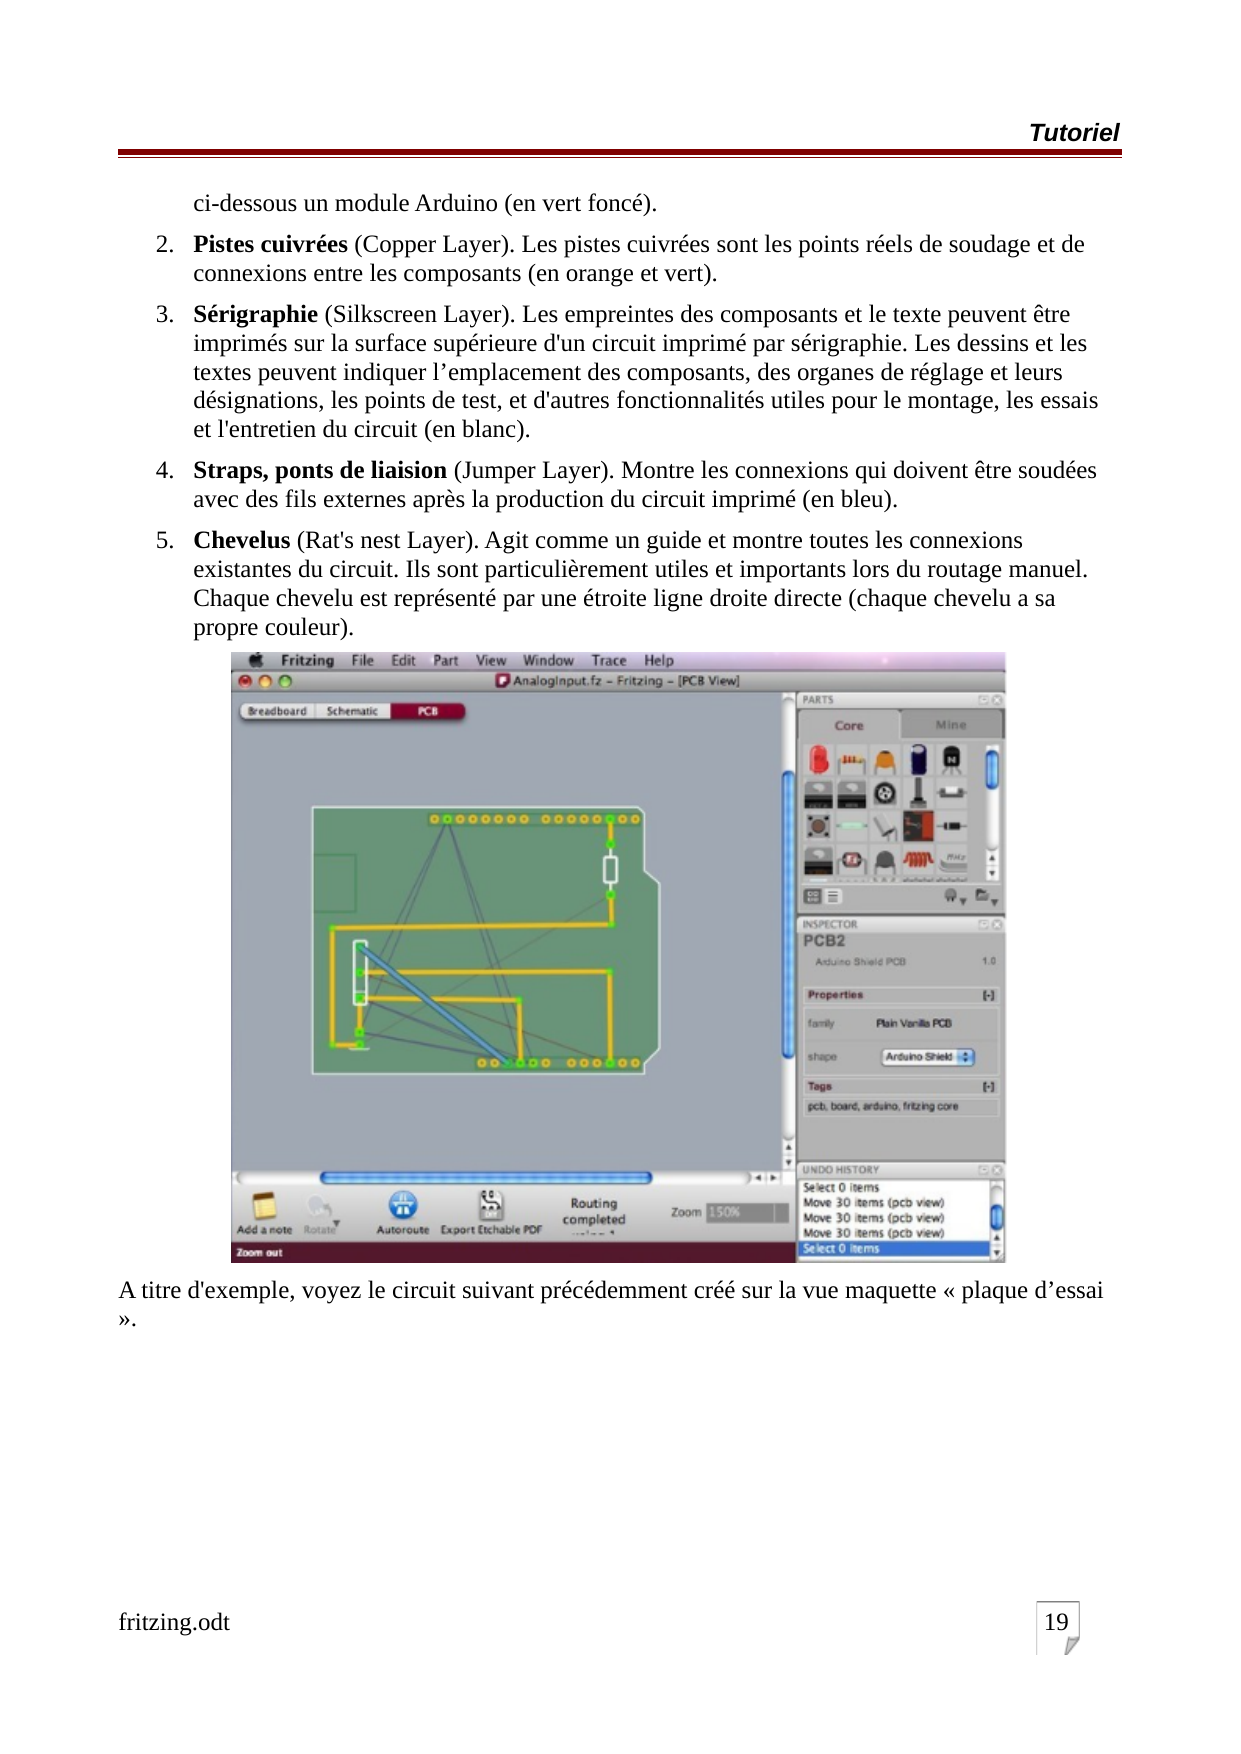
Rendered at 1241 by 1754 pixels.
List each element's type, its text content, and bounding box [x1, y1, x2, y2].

list Sérigraphie (Silkscreen Layer). Les empreintes des composants et le texte peuvent être imprimés sur la surface supérieure d'un circuit imprimé par sérigraphie. Les dessins et les textes peuvent indiquer l’emplacement des composants, des organes de réglage et leurs désignations, les points de test, et d'autres fonctionnalités utiles pour le montage, les essais et l'entretien du circuit (en blanc). [156, 299, 1122, 443]
list Straps, ponts de liaision (Jumper Layer). Montre les connexions qui doivent être soudées avec des fils externes après la production du circuit imprimé (en bleu). [156, 455, 1122, 513]
list Pistes cuivrées (Copper Layer). Les pistes cuivrées sont les points réels de soudage et de connexions entre les composants (en orange et vert). [156, 229, 1122, 287]
list ci-dessous un module Arduino (en vert foncé). [156, 188, 1122, 217]
picture [231, 652, 1010, 1263]
text A titre d'exemple, voyez le circuit suivant précédemment créé sur la vue maquette « plaque d’essai ». [118, 1275, 1122, 1332]
list Chevelus (Rat's nest Layer). Agit comme un guide et montre toutes les connexions existantes du circuit. Ils sont particulièrement utiles et importants lors du routage manuel. Chaque chevelu est représenté par une étroite ligne droite directe (chaque chevelu a sa propre couleur). [156, 525, 1122, 640]
